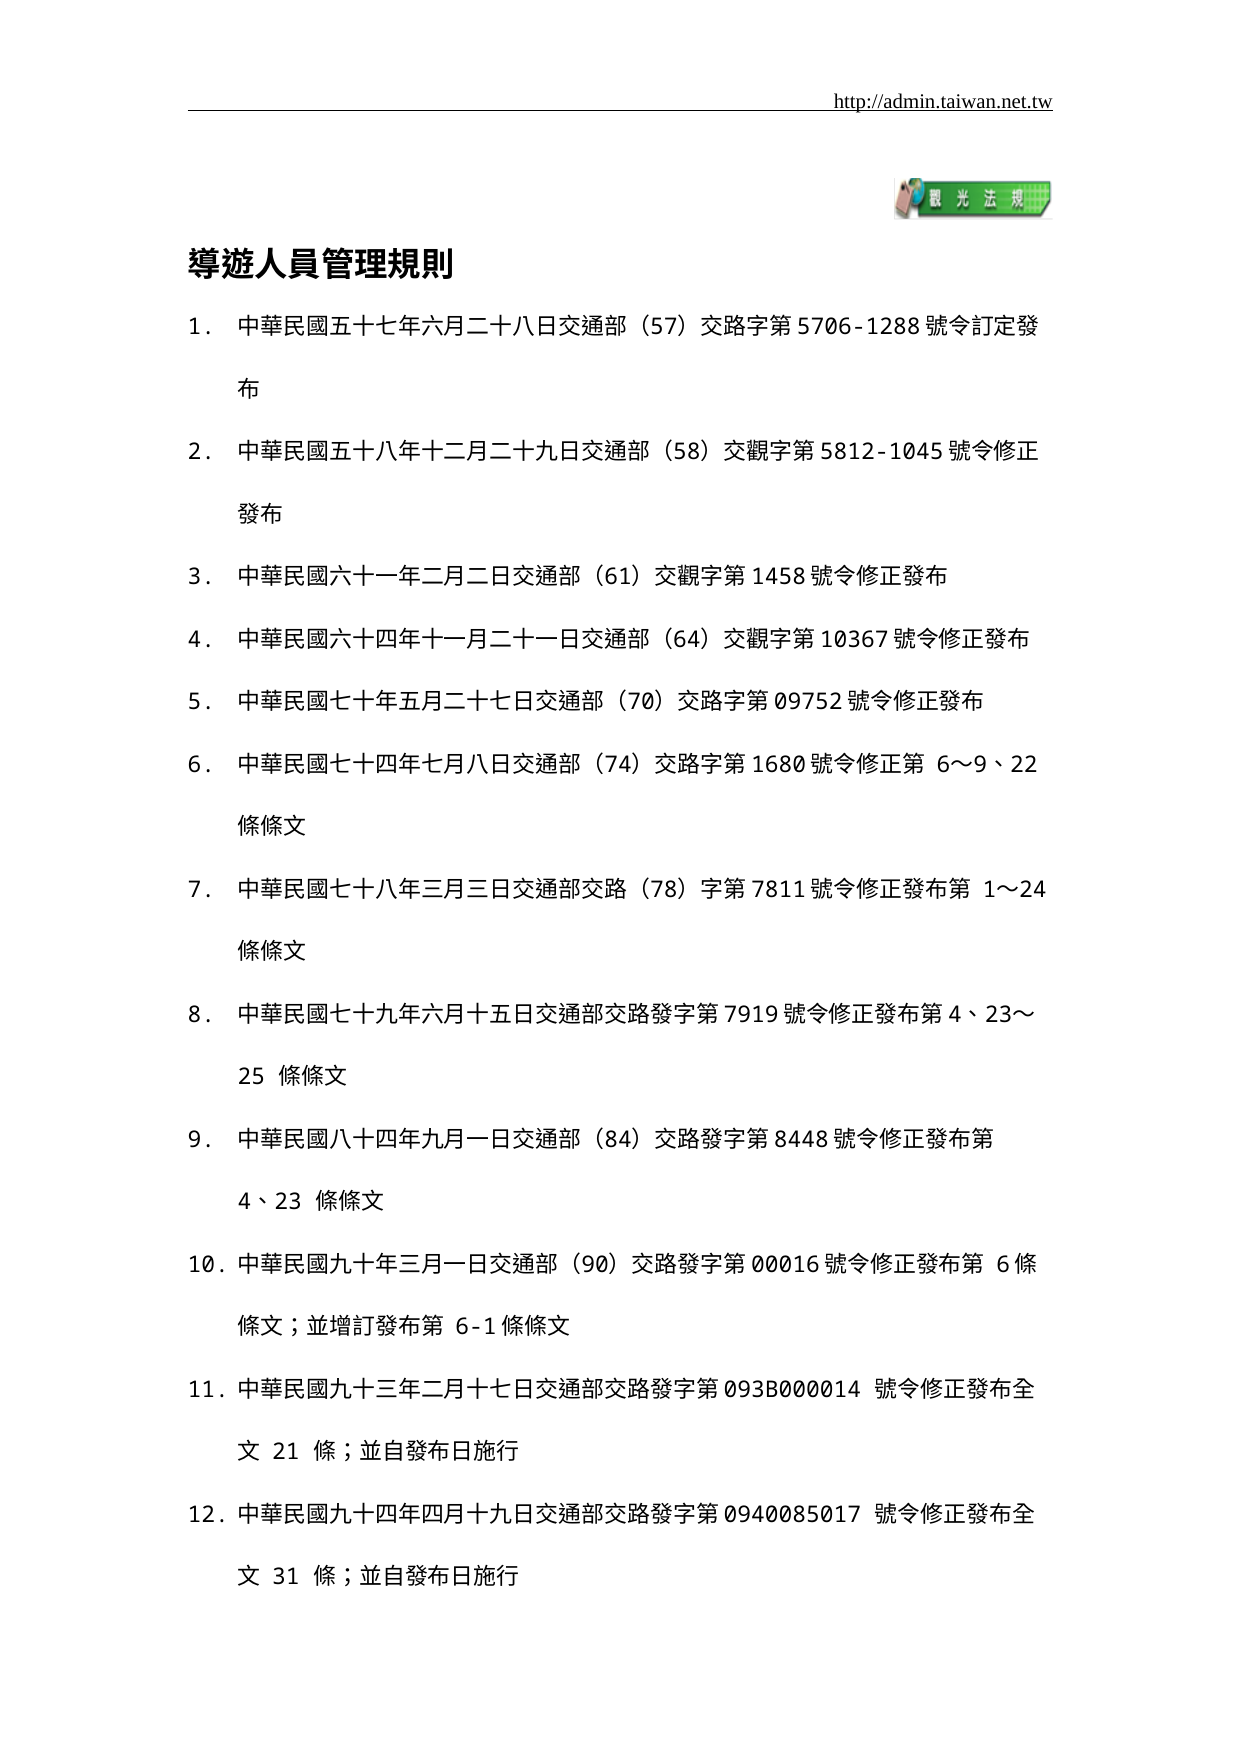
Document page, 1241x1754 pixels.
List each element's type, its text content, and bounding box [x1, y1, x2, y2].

list 中華民國七十九年六月十五日交通部交路發字第7919號令修正發布第4、23～25 條條文 [187, 971, 1053, 1096]
list 中華民國六十四年十一月二十一日交通部（64）交觀字第10367號令修正發布 [187, 596, 1053, 658]
list 中華民國八十四年九月一日交通部（84）交路發字第8448號令修正發布第 4、23 條條文 [187, 1096, 1053, 1221]
list 中華民國五十八年十二月二十九日交通部（58）交觀字第5812-1045號令修正發布 [187, 408, 1053, 533]
list 中華民國六十一年二月二日交通部（61）交觀字第1458號令修正發布 [187, 533, 1053, 596]
list 中華民國七十八年三月三日交通部交路（78）字第7811號令修正發布第 1～24 條條文 [187, 846, 1053, 971]
text 導遊人員管理規則 [187, 221, 1053, 283]
list 中華民國七十四年七月八日交通部（74）交路字第1680號令修正第 6～9、22 條條文 [187, 721, 1053, 846]
list 中華民國九十三年二月十七日交通部交路發字第093B000014 號令修正發布全文 21 條；並自發布日施行 [187, 1346, 1053, 1471]
list 中華民國五十七年六月二十八日交通部（57）交路字第5706-1288號令訂定發布 [187, 283, 1053, 408]
list 中華民國七十年五月二十七日交通部（70）交路字第09752號令修正發布 [187, 658, 1053, 721]
list 中華民國九十四年四月十九日交通部交路發字第0940085017 號令修正發布全文 31 條；並自發布日施行 [187, 1471, 1053, 1596]
list 中華民國九十年三月一日交通部（90）交路發字第00016號令修正發布第 6條條文；並增訂發布第 6-1條條文 [187, 1221, 1053, 1346]
